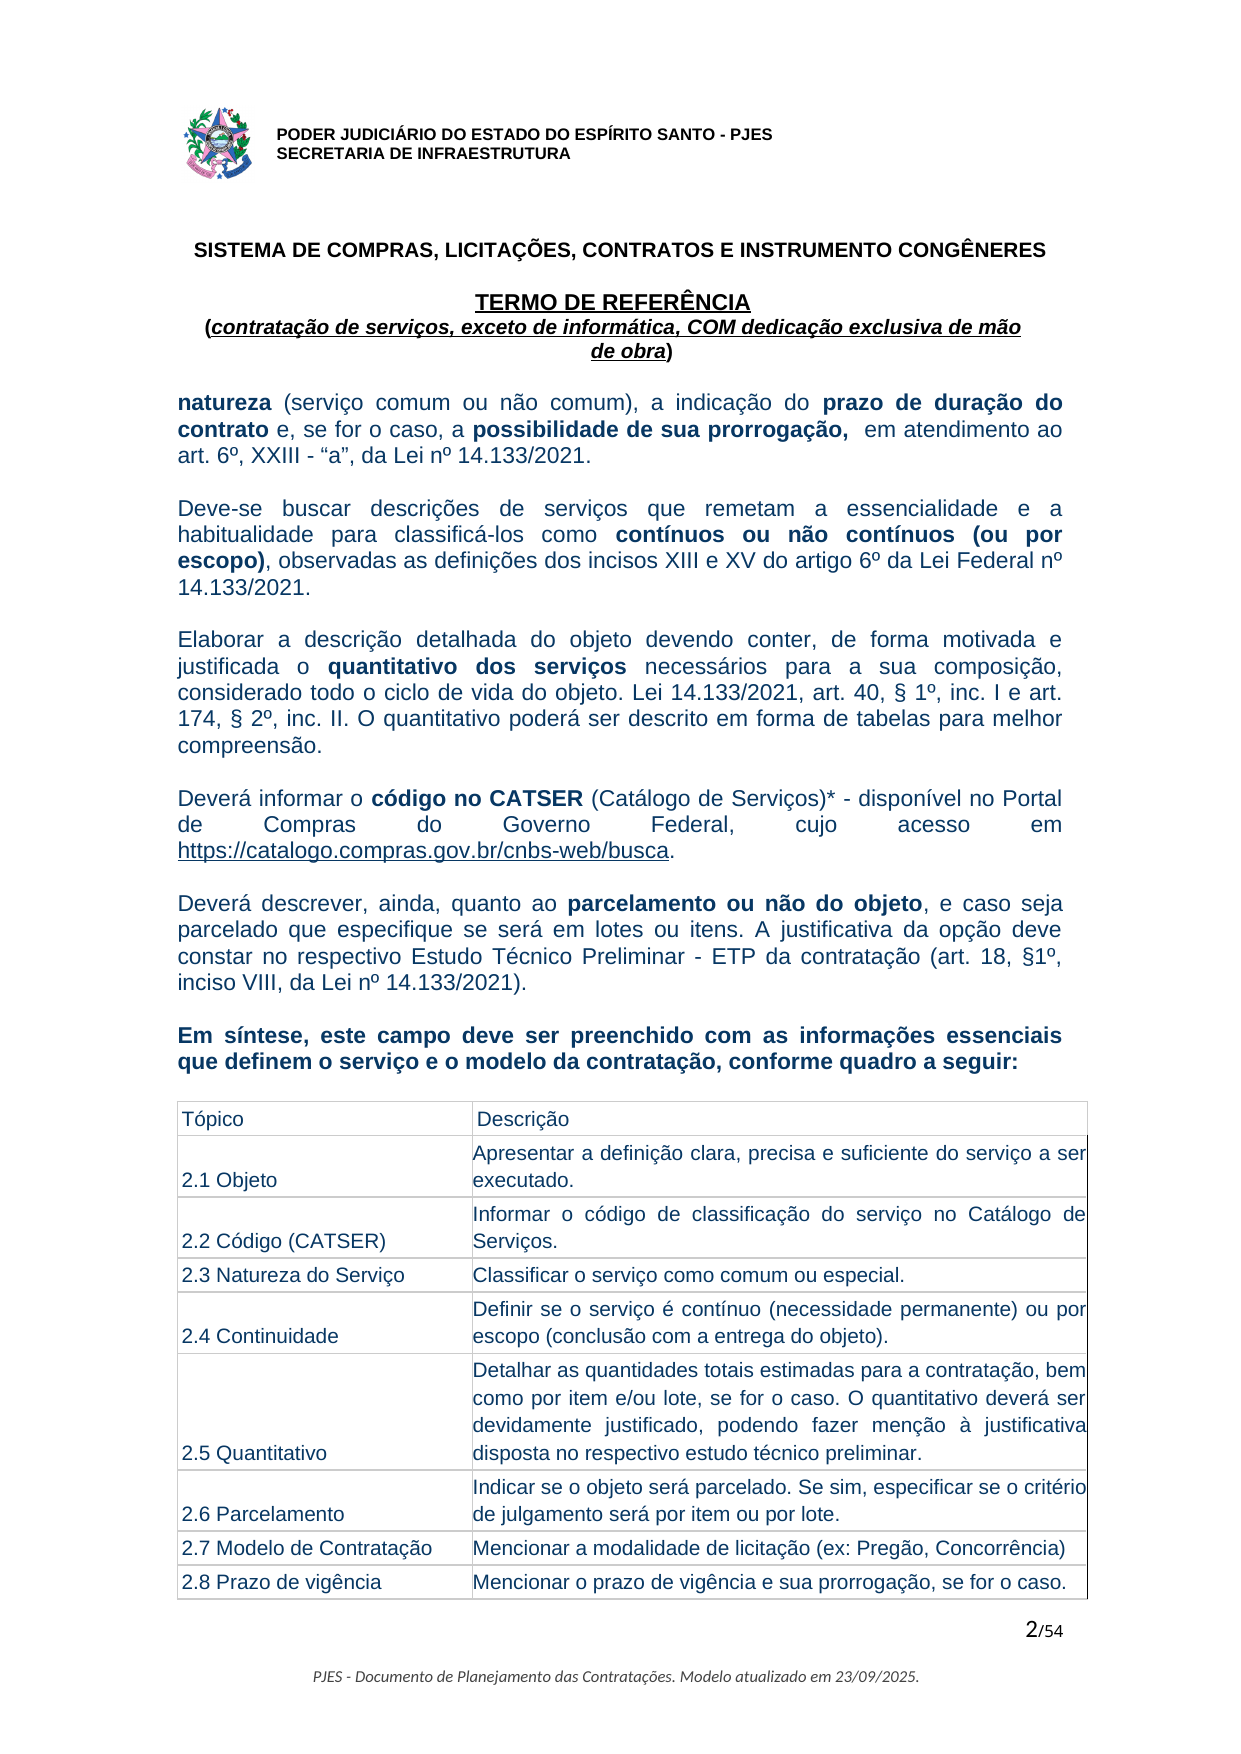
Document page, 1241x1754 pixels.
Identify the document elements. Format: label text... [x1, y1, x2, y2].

table_cell 2.8 Prazo de vigência [178, 1566, 472, 1598]
table_cell Mencionar o prazo de vigência e sua prorrogação, se for o caso. [473, 1564, 1087, 1598]
text Em síntese, este campo deve ser preenchido com as informações essenciais que definem o serviço e o modelo da contratação, conforme quadro a seguir: [177, 1022, 1063, 1074]
text Deverá descrever, ainda, quanto ao parcelamento ou não do objeto, e caso seja parcelado que especifique se será em lotes ou itens. A justificativa da opção deve constar no respectivo Estudo Técnico Preliminar - ETP da contratação (art. 18, §1º, inciso VIII, da Lei nº 14.133/2021). [177, 890, 1063, 995]
table_cell 2.1 Objeto [178, 1136, 472, 1196]
text Deve-se buscar descrições de serviços que remetam a essencialidade e a habitualidade para classificá-los como contínuos ou não contínuos (ou por escopo), observadas as definições dos incisos XIII e XV do artigo 6º da Lei Federal nº 14.133/2021. [177, 494, 1063, 600]
table_header Tópico [178, 1102, 472, 1134]
table_cell 2.5 Quantitativo [178, 1354, 472, 1469]
table_cell Detalhar as quantidades totais estimadas para a contratação, bem como por item e/ou lote, se for o caso. O quantitativo deverá ser devidamente justificado, podendo fazer menção à justificativa disposta no respectivo estudo técnico preliminar. [473, 1353, 1087, 1469]
table_cell 2.3 Natureza do Serviço [178, 1259, 472, 1291]
table_cell 2.7 Modelo de Contratação [178, 1532, 472, 1564]
table_cell 2.6 Parcelamento [178, 1471, 472, 1530]
picture [181, 105, 255, 183]
text natureza (serviço comum ou não comum), a indicação do prazo de duração do contrato e, se for o caso, a possibilidade de sua prorrogação, em atendimento ao art. 6º, XXIII - “a”, da Lei nº 14.133/2021. [177, 389, 1063, 468]
table_cell 2.2 Código (CATSER) [178, 1198, 472, 1257]
text Deverá informar o código no CATSER (Catálogo de Serviços)* - disponível no Portal de Compras do Governo Federal, cujo acesso em https://catalogo.compras.gov.br/cnbs-web/busca. [177, 784, 1063, 863]
table_cell 2.4 Continuidade [178, 1293, 472, 1352]
text Elaborar a descrição detalhada do objeto devendo conter, de forma motivada e justificada o quantitativo dos serviços necessários para a sua composição, considerado todo o ciclo de vida do objeto. Lei 14.133/2021, art. 40, § 1º, inc. I e art. 174, § 2º, inc. II. O quantitativo poderá ser descrito em forma de tabelas para melhor compreensão. [177, 626, 1063, 758]
table_cell Mencionar a modalidade de licitação (ex: Pregão, Concorrência) [473, 1530, 1087, 1564]
table_cell Definir se o serviço é contínuo (necessidade permanente) ou por escopo (conclusão com a entrega do objeto). [473, 1291, 1087, 1352]
table_header Descrição [473, 1102, 1087, 1134]
table_cell Classificar o serviço como comum ou especial. [473, 1257, 1087, 1291]
table_cell Informar o código de classificação do serviço no Catálogo de Serviços. [473, 1196, 1087, 1257]
table_cell Apresentar a definição clara, precisa e suficiente do serviço a ser executado. [473, 1135, 1087, 1196]
table_cell Indicar se o objeto será parcelado. Se sim, especificar se o critério de julgamento será por item ou por lote. [473, 1469, 1087, 1530]
